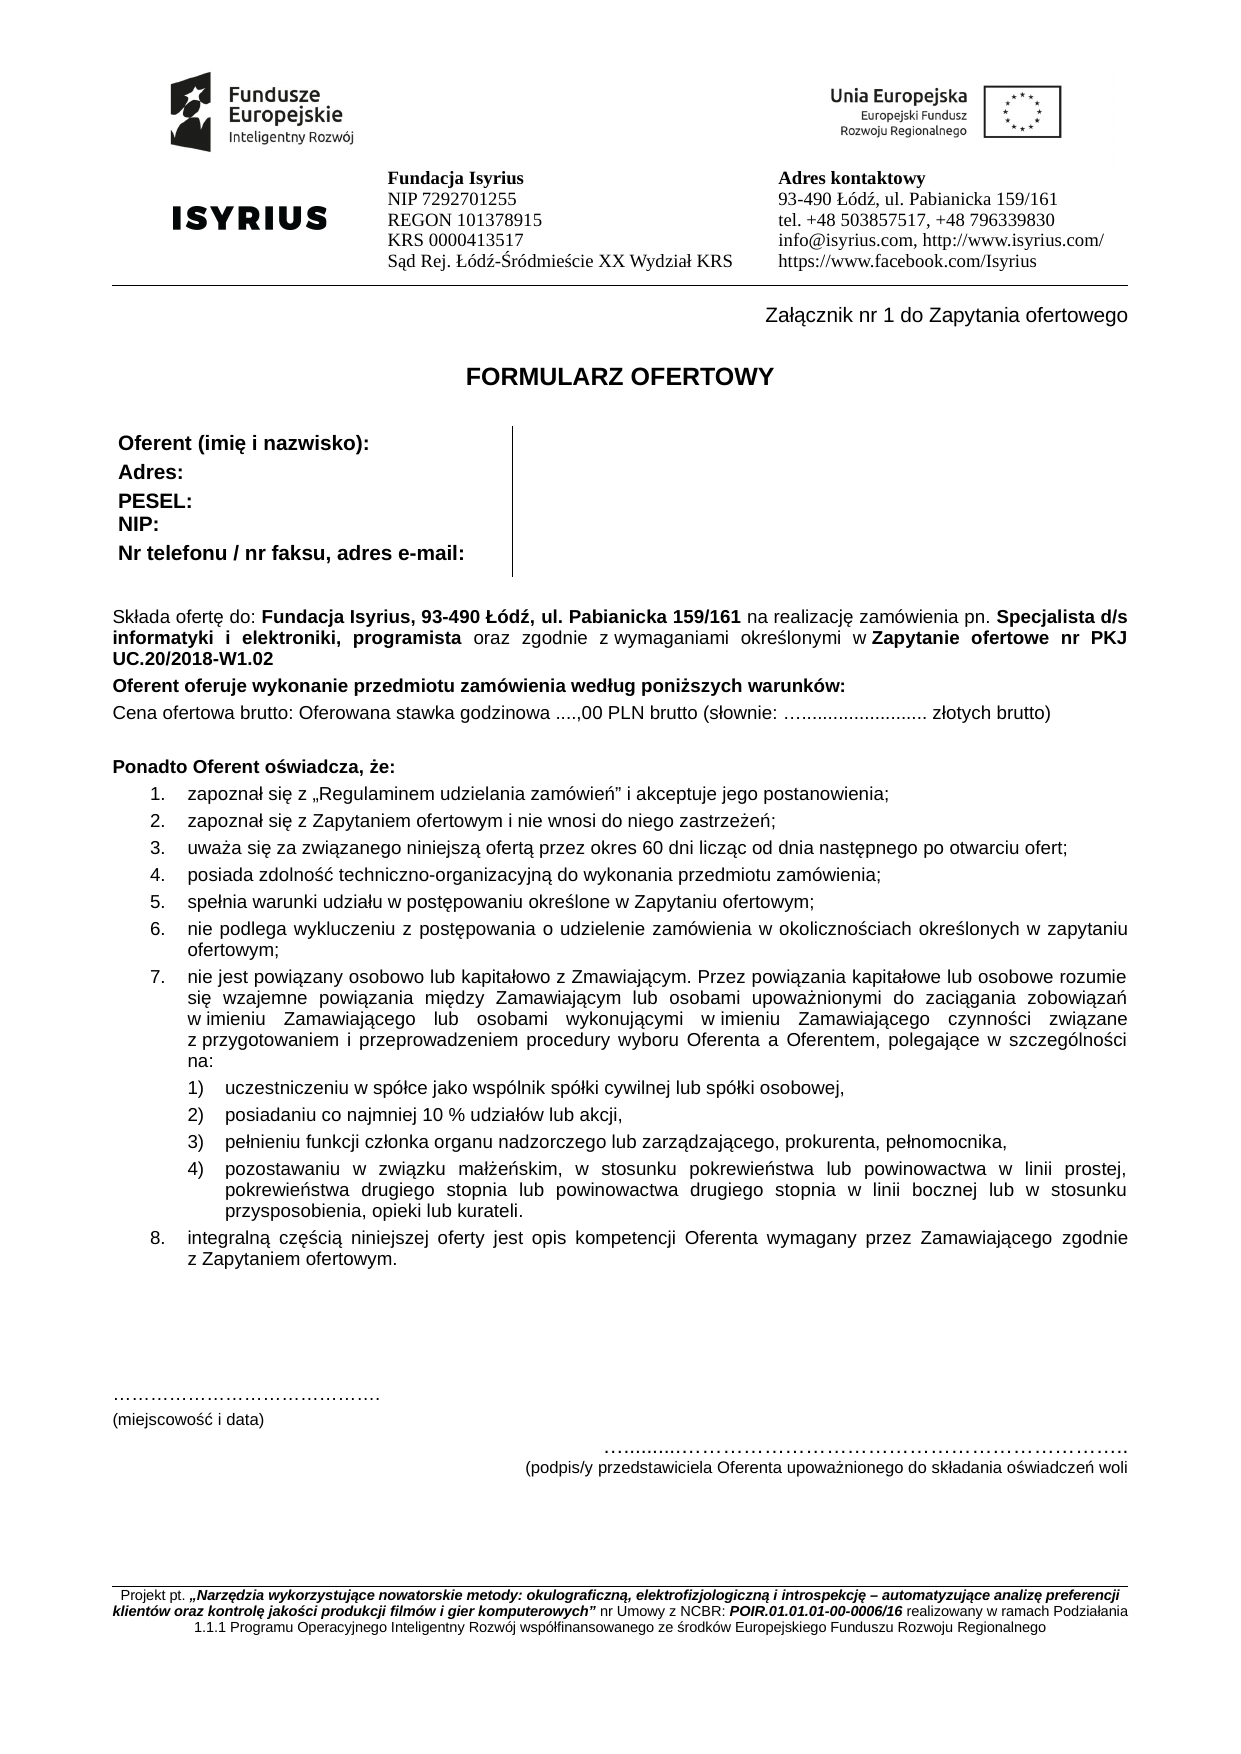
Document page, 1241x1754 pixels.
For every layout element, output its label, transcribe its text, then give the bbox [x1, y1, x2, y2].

list posiadaniu co najmniej 10 % udziałów lub akcji, [187, 1104, 1128, 1125]
picture [112, 59, 1117, 168]
text Cena ofertowa brutto: Oferowana stawka godzinowa ....,00 PLN brutto (słownie: …........................ złotych brutto) [112, 702, 1128, 723]
text Składa ofertę do: Fundacja Isyrius, 93-490 Łódź, ul. Pabianicka 159/161 na realizację zamówienia pn. Specjalista d/s informatyki i elektroniki, programista oraz zgodnie z wymaganiami określonymi w Zapytanie ofertowe nr PKJ UC.20/2018-W1.02 [112, 606, 1128, 669]
list pozostawaniu w związku małżeńskim, w stosunku pokrewieństwa lub powinowactwa w linii prostej, pokrewieństwa drugiego stopnia lub powinowactwa drugiego stopnia w linii bocznej lub w stosunku przysposobienia, opieki lub kurateli. [187, 1158, 1128, 1221]
list uczestniczeniu w spółce jako wspólnik spółki cywilnej lub spółki osobowej, [187, 1077, 1128, 1098]
list spełnia warunki udziału w postępowaniu określone w Zapytaniu ofertowym; [150, 891, 1128, 912]
list pełnieniu funkcji członka organu nadzorczego lub zarządzającego, prokurenta, pełnomocnika, [187, 1131, 1128, 1152]
text (podpis/y przedstawiciela Oferenta upoważnionego do składania oświadczeń woli [112, 1458, 1128, 1477]
text …..........……………………………………………………….. [112, 1435, 1128, 1458]
table_header [513, 426, 1128, 577]
text (miejscowość i data) [112, 1410, 1128, 1429]
list nie jest powiązany osobowo lub kapitałowo z Zmawiającym. Przez powiązania kapitałowe lub osobowe rozumie się wzajemne powiązania między Zamawiającym lub osobami upoważnionymi do zaciągania zobowiązań w imieniu Zamawiającego lub osobami wykonującymi w imieniu Zamawiającego czynności związane z przygotowaniem i przeprowadzeniem procedury wyboru Oferenta a Oferentem, polegające w szczególności na: [150, 966, 1128, 1071]
list posiada zdolność techniczno-organizacyjną do wykonania przedmiotu zamówienia; [150, 864, 1128, 885]
text FORMULARZ OFERTOWY [112, 362, 1128, 391]
text Ponadto Oferent oświadcza, że: [112, 756, 1128, 777]
table_header Oferent (imię i nazwisko): Adres: PESEL: NIP: Nr telefonu / nr faksu, adres e-mail: [112, 426, 512, 577]
picture [173, 206, 327, 230]
text Oferent oferuje wykonanie przedmiotu zamówienia według poniższych warunków: [112, 675, 1128, 696]
list nie podlega wykluczeniu z postępowania o udzielenie zamówienia w okolicznościach określonych w zapytaniu ofertowym; [150, 918, 1128, 960]
list uważa się za związanego niniejszą ofertą przez okres 60 dni licząc od dnia następnego po otwarciu ofert; [150, 837, 1128, 858]
text Załącznik nr 1 do Zapytania ofertowego [112, 304, 1128, 327]
list zapoznał się z Zapytaniem ofertowym i nie wnosi do niego zastrzeżeń; [150, 810, 1128, 831]
text ……………………………………. [112, 1383, 1128, 1404]
list integralną częścią niniejszej oferty jest opis kompetencji Oferenta wymagany przez Zamawiającego zgodnie z Zapytaniem ofertowym. [150, 1227, 1128, 1269]
list zapoznał się z „Regulaminem udzielania zamówień” i akceptuje jego postanowienia; [150, 783, 1128, 804]
